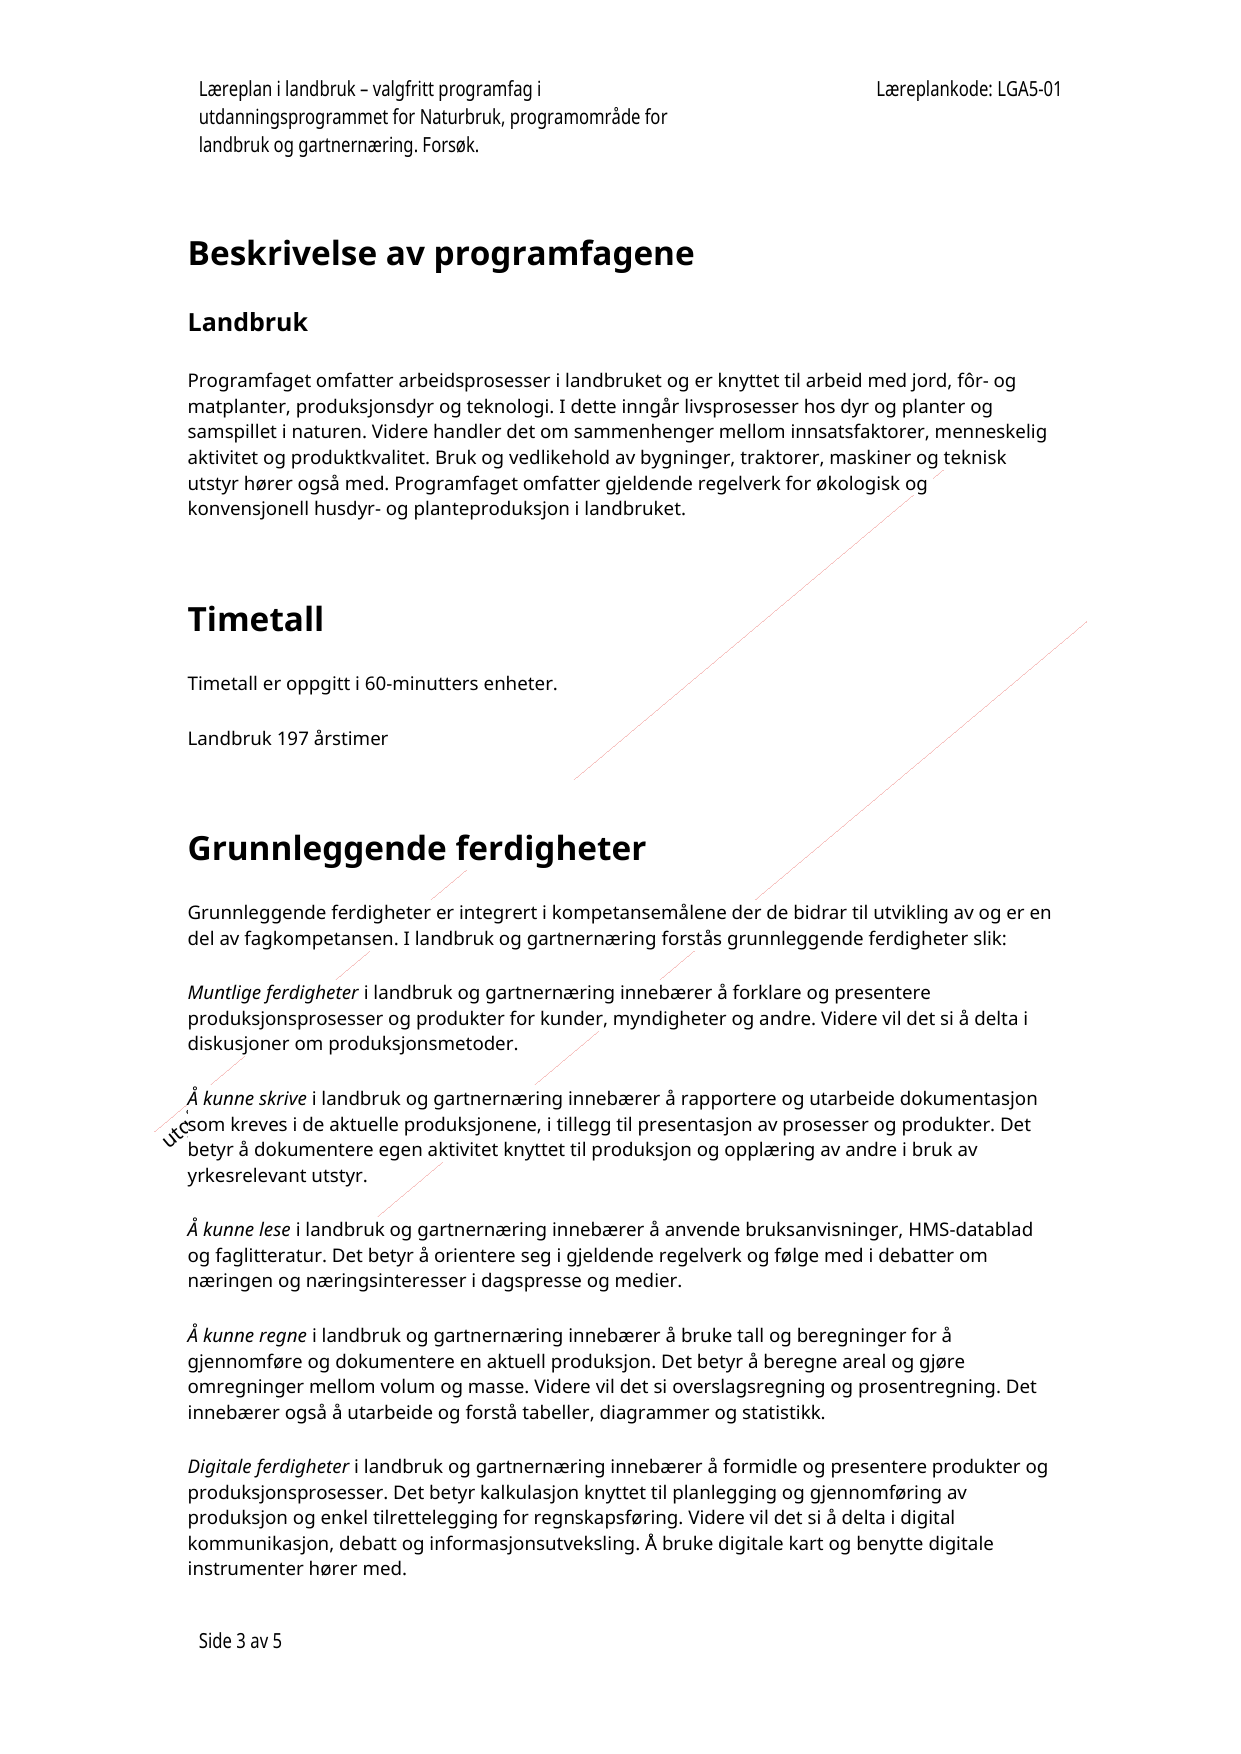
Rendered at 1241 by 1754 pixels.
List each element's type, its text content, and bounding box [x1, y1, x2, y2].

text Muntlige ferdigheter i landbruk og gartnernæring innebærer å forklare og presentere produksjonsprosesser og produkter for kunder, myndigheter og andre. Videre vil det si å delta i diskusjoner om produksjonsmetoder. [571, 980, 1053, 1056]
text Å kunne skrive i landbruk og gartnernæring innebærer å rapportere og utarbeide dokumentasjon som kreves i de aktuelle produksjonene, i tillegg til presentasjon av prosesser og produkter. Det betyr å dokumentere egen aktivitet knyttet til produksjon og opplæring av andre i bruk av yrkesrelevant utstyr. [415, 1085, 1053, 1187]
text Å kunne lese i landbruk og gartnernæring innebærer å anvende bruksanvisninger, HMS-datablad og faglitteratur. Det betyr å orientere seg i gjeldende regelverk og følge med i debatter om næringen og næringsinteresser i dagspresse og medier. [682, 1217, 1053, 1293]
text Timetall er oppgitt i 60-minutters enheter. [675, 670, 1027, 696]
text Landbruk 197 årstimer [611, 725, 962, 750]
text Grunnleggende ferdigheter er integrert i kompetansemålene der de bidrar til utvikling av og er en del av fagkompetansen. I landbruk og gartnernæring forstås grunnleggende ferdigheter slik: [757, 899, 1053, 951]
subtitle Grunnleggende ferdigheter [575, 779, 897, 870]
subtitle Grunnleggende ferdigheter [792, 779, 1053, 870]
subtitle Timetall [741, 550, 1053, 641]
subtitle Timetall [333, 550, 846, 641]
subtitle Landbruk [187, 304, 1053, 339]
text Timetall er oppgitt i 60-minutters enheter. [1000, 670, 1053, 696]
text Å kunne regne i landbruk og gartnernæring innebærer å bruke tall og beregninger for å gjennomføre og dokumentere en aktuell produksjon. Det betyr å beregne areal og gjøre omregninger mellom volum og masse. Videre vil det si overslagsregning og prosentregning. Det innebærer også å utarbeide og forstå tabeller, diagrammer og statistikk. [187, 1322, 1053, 1424]
text Landbruk 197 årstimer [935, 725, 1053, 750]
text Landbruk 197 årstimer [388, 725, 637, 750]
text Programfaget omfatter arbeidsprosesser i landbruket og er knyttet til arbeid med jord, fôr- og matplanter, produksjonsdyr og teknologi. I dette inngår livsprosesser hos dyr og planter og samspillet i naturen. Videre handler det om sammenhenger mellom innsatsfaktorer, menneskelig aktivitet og produktkvalitet. Bruk og vedlikehold av bygninger, traktorer, maskiner og teknisk utstyr hører også med. Programfaget omfatter gjeldende regelverk for økologisk og konvensjonell husdyr- og planteproduksjon i landbruket. [884, 368, 1053, 521]
subtitle Beskrivelse av programfagene [187, 184, 1053, 275]
text Digitale ferdigheter i landbruk og gartnernæring innebærer å formidle og presentere produkter og produksjonsprosesser. Det betyr kalkulasjon knyttet til planlegging og gjennomføring av produksjon og enkel tilrettelegging for regnskapsføring. Videre vil det si å delta i digital kommunikasjon, debatt og informasjonsutveksling. Å bruke digitale kart og benytte digitale instrumenter hører med. [407, 1454, 1053, 1581]
text Timetall er oppgitt i 60-minutters enheter. [563, 670, 703, 696]
